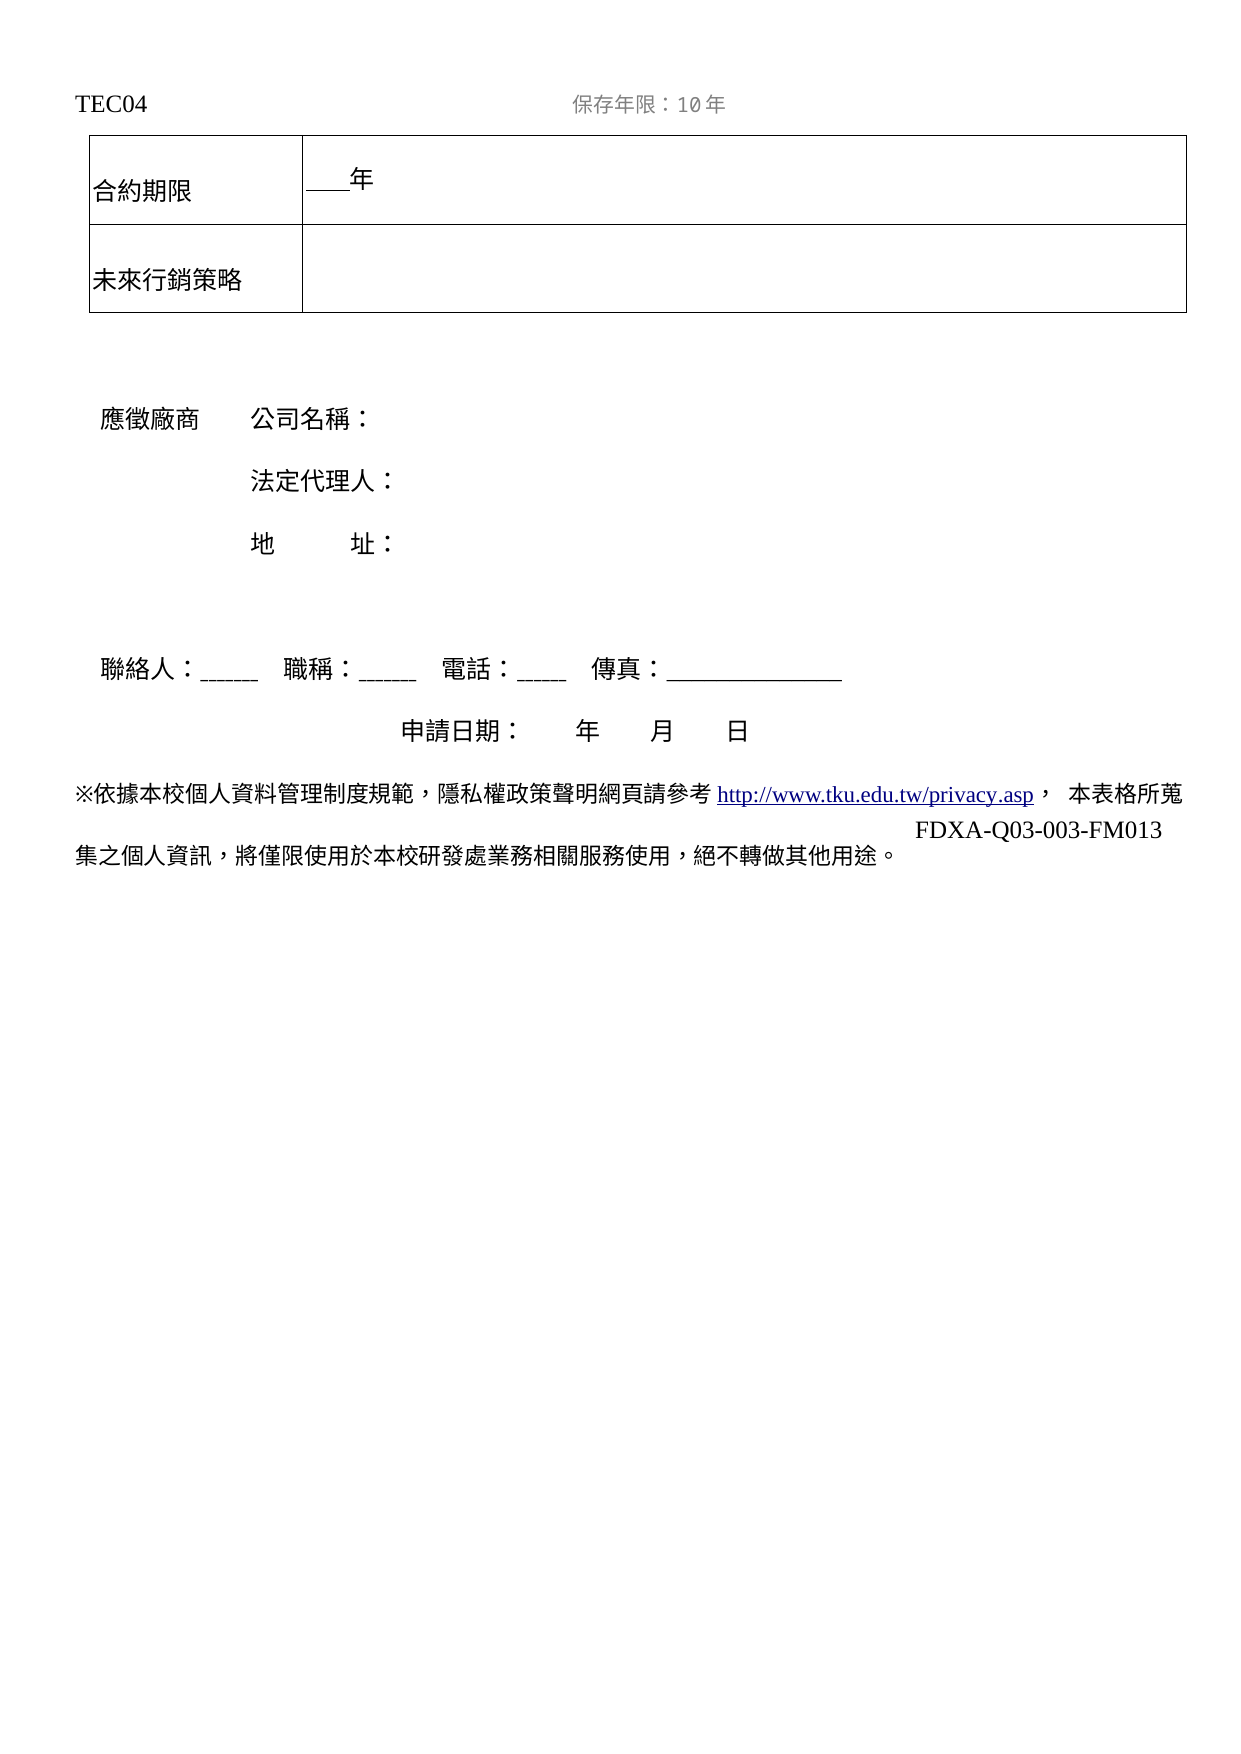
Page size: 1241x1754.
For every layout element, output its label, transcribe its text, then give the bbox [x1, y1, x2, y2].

table_cell 合約期限 [90, 136, 302, 223]
text 法定代理人： [75, 438, 1200, 501]
text 地 址： [75, 501, 1200, 563]
text FDXA-Q03-003-FM013 [915, 815, 1166, 844]
text 聯絡人：ˍˍˍˍˍˍˍ 職稱：ˍˍˍˍˍˍˍ 電話：ˍˍˍˍˍˍ 傳真：______________ [75, 626, 1200, 688]
table_cell 年 [303, 136, 1186, 223]
text 應徵廠商 公司名稱： [75, 376, 1200, 438]
table_cell 未來行銷策略 [90, 225, 302, 312]
table_cell [303, 225, 1186, 312]
text ※依據本校個人資料管理制度規範，隱私權政策聲明網頁請參考http://www.tku.edu.tw/privacy.asp， 本表格所蒐集之個人資訊，將僅限使用於本校研發處業務相關服務使用，絕不轉做其他用途。 [75, 751, 1200, 876]
text 申請日期： 年 月 日 [75, 688, 1200, 751]
